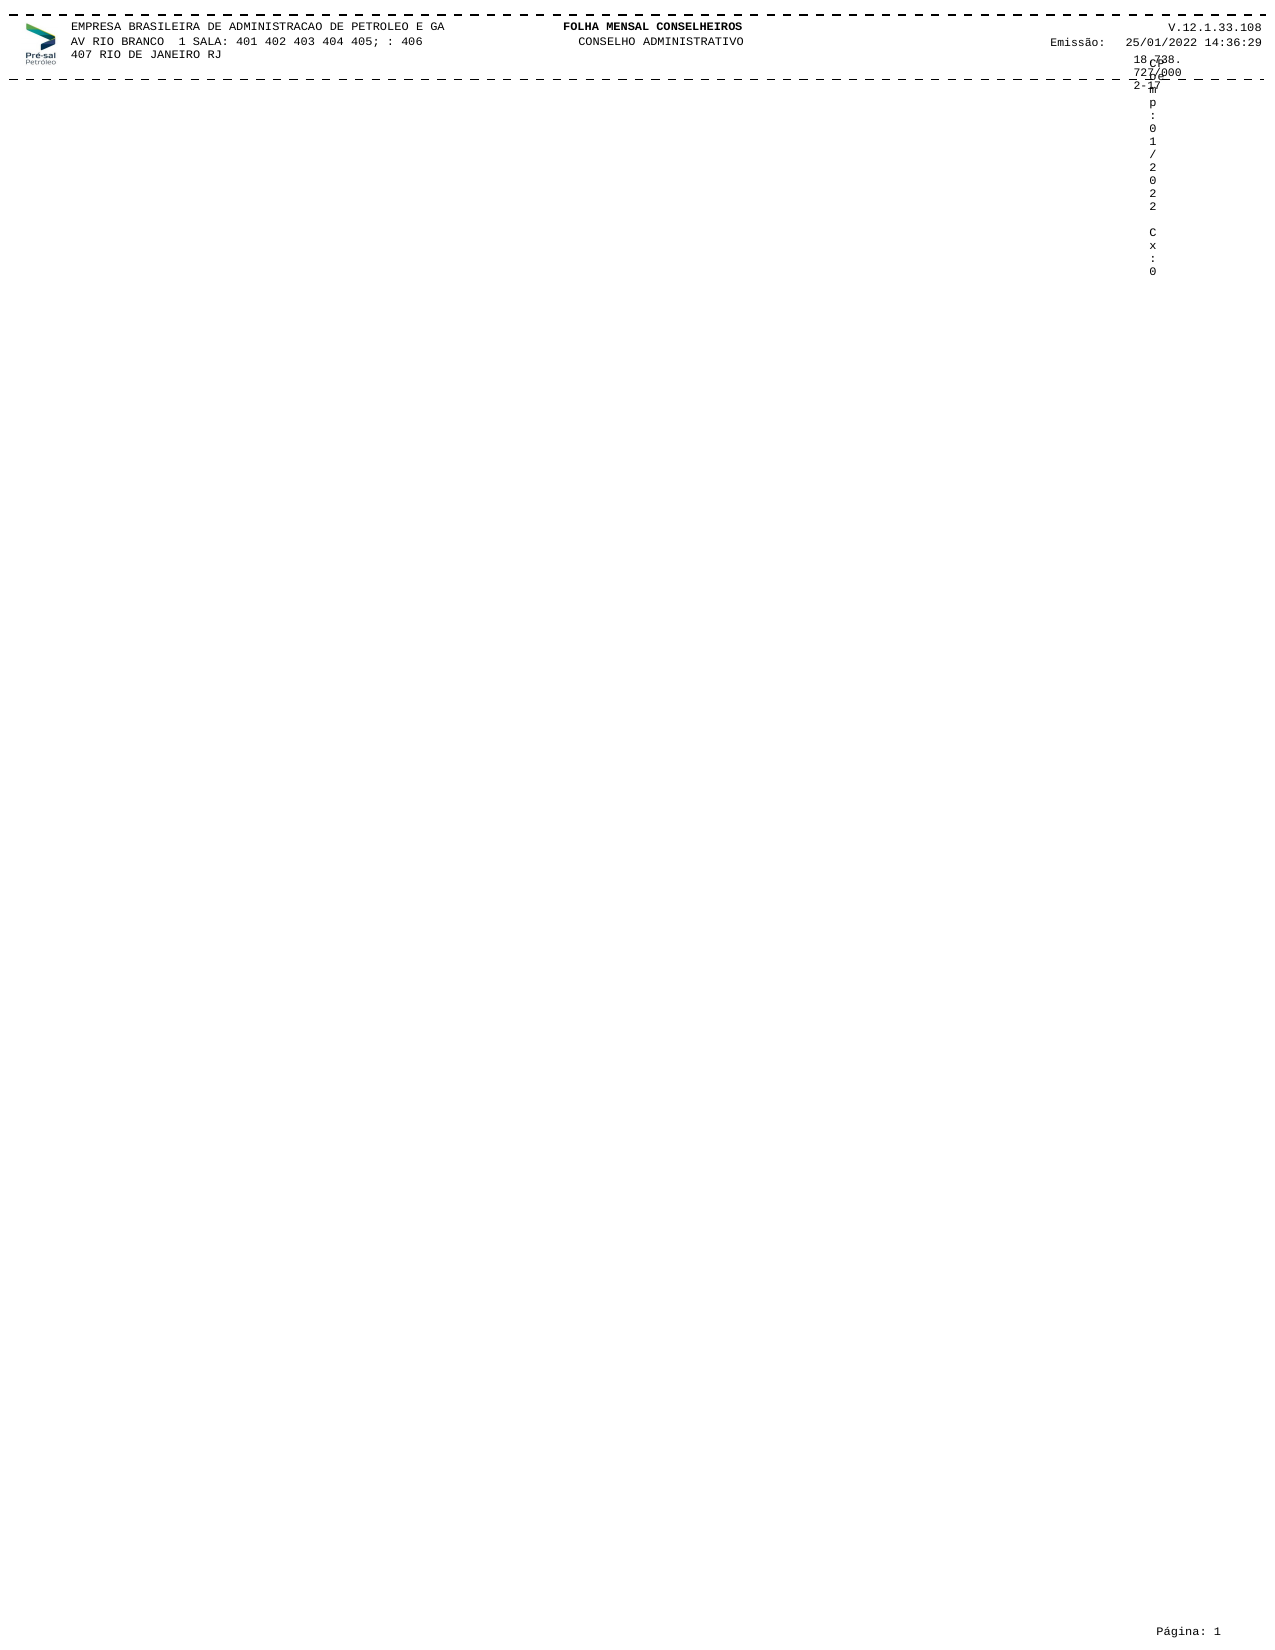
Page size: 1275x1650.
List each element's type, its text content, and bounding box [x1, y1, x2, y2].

text Comp:01/2022 Cx:0 [1149, 89, 1153, 279]
text 407 RIO DE JANEIRO RJ [71, 49, 427, 62]
text CONSELHO ADMINISTRATIVO [578, 35, 748, 48]
text 25/01/2022 14:36:29 [1125, 37, 1275, 50]
text AV RIO BRANCO 1 SALA: 401 402 403 404 405; : 406 [71, 36, 427, 48]
text Emissão: [1050, 37, 1108, 50]
